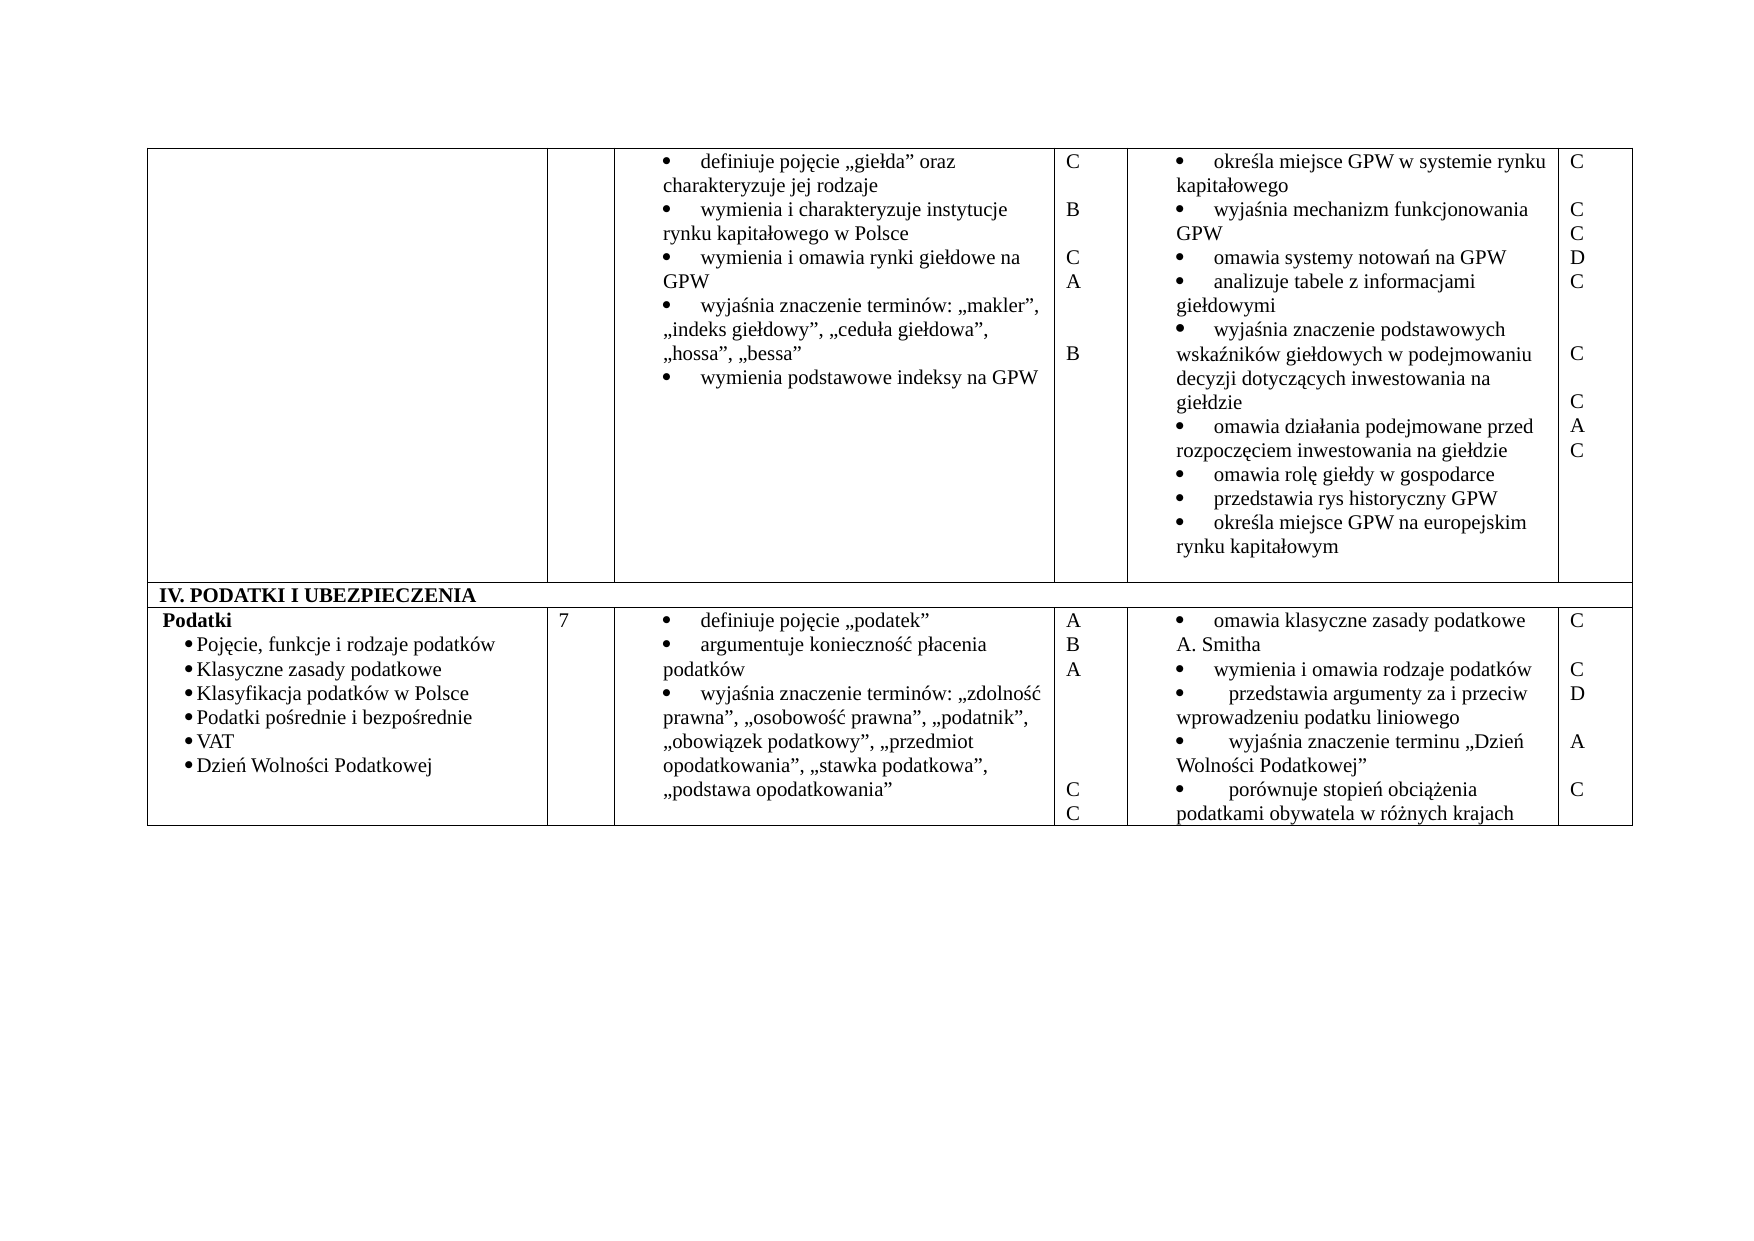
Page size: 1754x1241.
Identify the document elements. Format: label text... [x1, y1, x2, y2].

table_cell omawia klasyczne zasady podatkowe A. Smitha wymienia i omawia rodzaje podatków przedstawia argumenty za i przeciw wprowadzeniu podatku liniowego wyjaśnia znaczenie terminu „Dzień Wolności Podatkowej” porównuje stopień obciążenia podatkami obywatela w różnych krajach charakteryzuje podatki progresywne, proporcjonalne i regresywne omawia rolę podatku VAT w polskim systemie podatkowym ocenia system podatkowy w Polsce [1128, 608, 1558, 825]
table_cell IV. PODATKI I UBEZPIECZENIA [148, 583, 1632, 607]
table_cell określa miejsce GPW w systemie rynku kapitałowego wyjaśnia mechanizm funkcjonowania GPW omawia systemy notowań na GPW analizuje tabele z informacjami giełdowymi wyjaśnia znaczenie podstawowych wskaźników giełdowych w podejmowaniu decyzji dotyczących inwestowania na giełdzie omawia działania podejmowane przed rozpoczęciem inwestowania na giełdzie omawia rolę giełdy w gospodarce przedstawia rys historyczny GPW określa miejsce GPW na europejskim rynku kapitałowym [1128, 149, 1558, 582]
table_cell [548, 149, 614, 582]
table_cell C C D A C [1559, 608, 1632, 825]
table_cell C B C A B [1055, 149, 1127, 582]
table_cell [148, 149, 547, 582]
table_cell definiuje pojęcie „giełda” oraz charakteryzuje jej rodzaje wymienia i charakteryzuje instytucje rynku kapitałowego w Polsce wymienia i omawia rynki giełdowe na GPW wyjaśnia znaczenie terminów: „makler”, „indeks giełdowy”, „ceduła giełdowa”, „hossa”, „bessa” wymienia podstawowe indeksy na GPW [615, 149, 1054, 582]
table_cell C C C D C C C A C [1559, 149, 1632, 582]
table_cell definiuje pojęcie „podatek” argumentuje konieczność płacenia podatków wyjaśnia znaczenie terminów: „zdolność prawna”, „osobowość prawna”, „podatnik”, „obowiązek podatkowy”, „przedmiot opodatkowania”, „stawka podatkowa”, „podstawa opodatkowania” wymienia i charakteryzuje funkcje podatków identyfikuje rodzaje podatków wg różnych kryteriów [615, 608, 1054, 825]
table_cell 7 [548, 608, 614, 825]
table_cell A B A C C [1055, 608, 1127, 825]
table_cell Podatki Pojęcie, funkcje i rodzaje podatków Klasyczne zasady podatkowe Klasyfikacja podatków w Polsce Podatki pośrednie i bezpośrednie VAT Dzień Wolności Podatkowej [148, 608, 547, 825]
